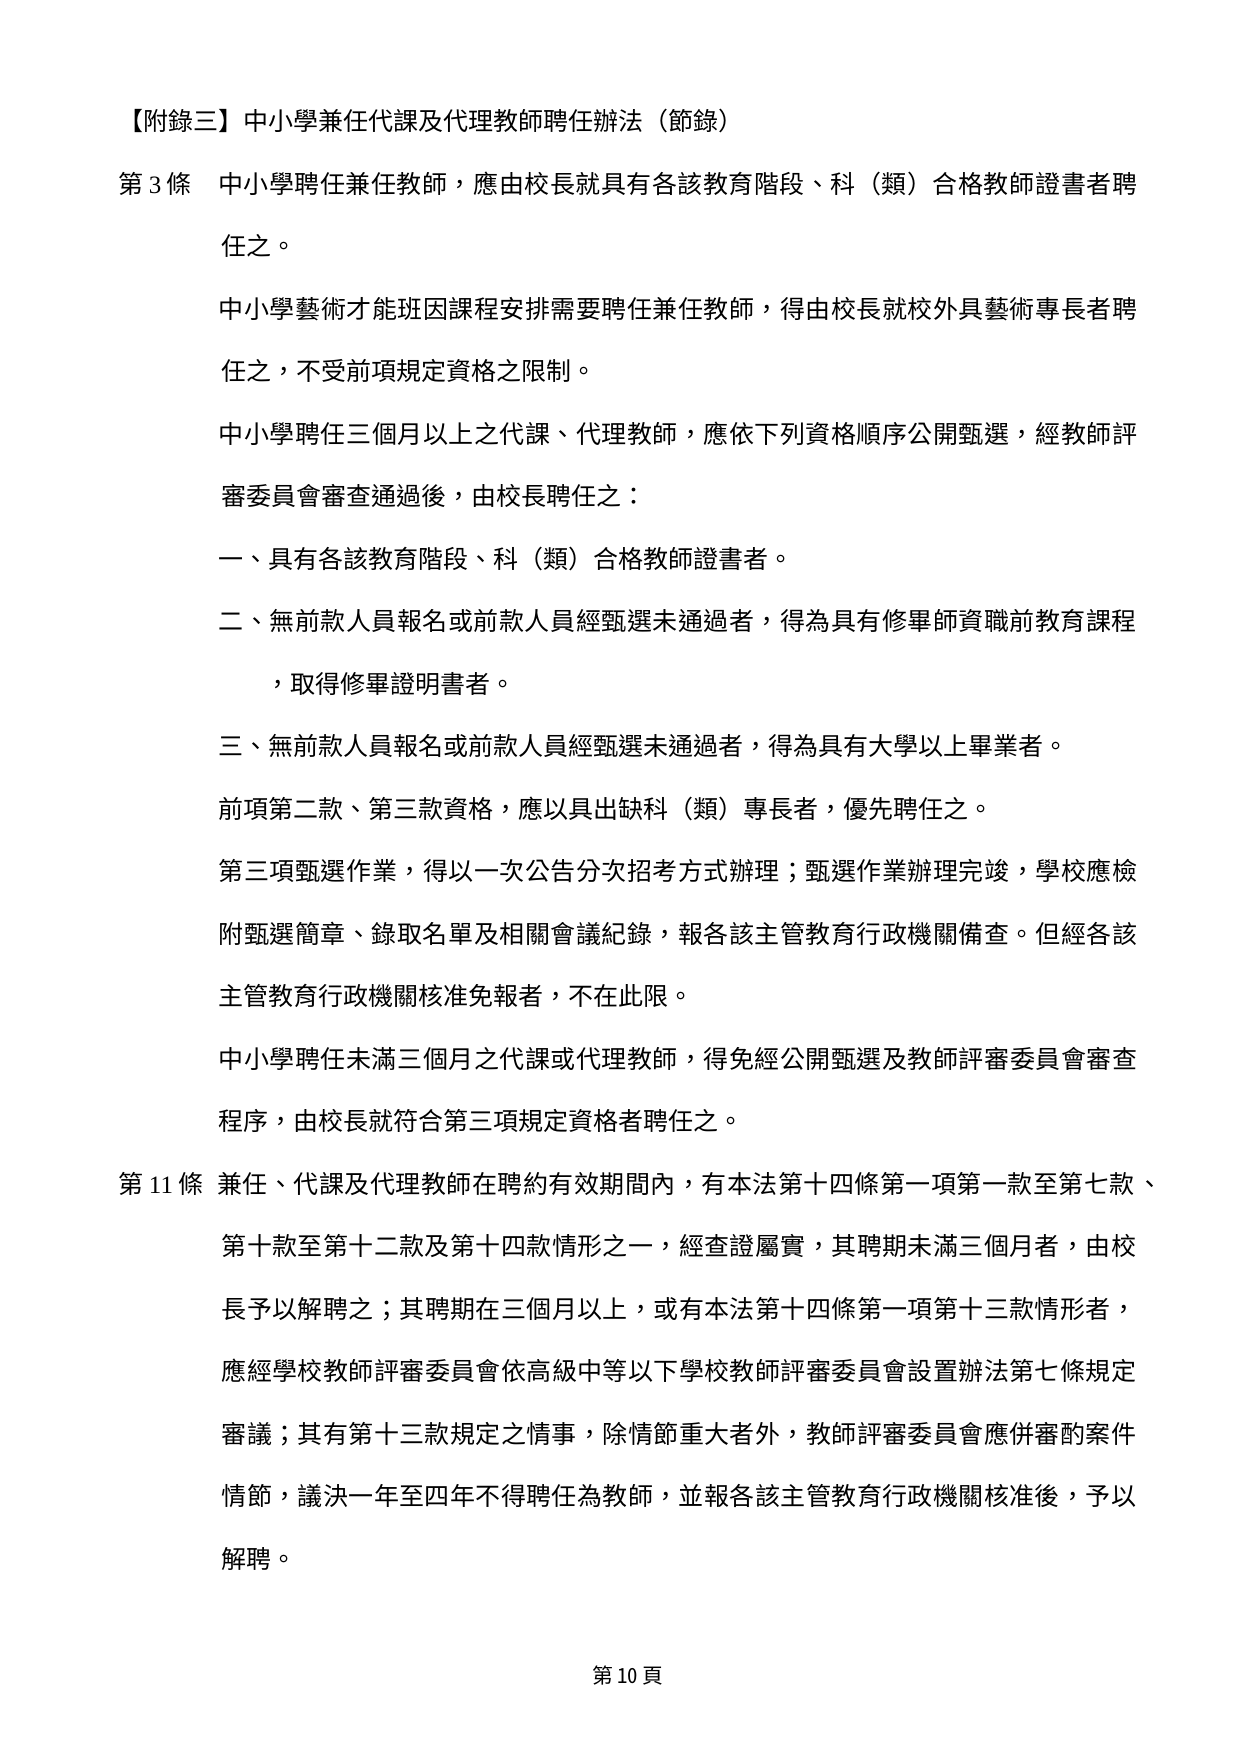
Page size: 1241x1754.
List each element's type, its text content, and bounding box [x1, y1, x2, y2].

text 二、無前款人員報名或前款人員經甄選未通過者，得為具有修畢師資職前教育課程 ，取得修畢證明書者。 [219, 578, 1137, 703]
text 中小學聘任未滿三個月之代課或代理教師，得免經公開甄選及教師評審委員會審查程序，由校長就符合第三項規定資格者聘任之。 [219, 1016, 1137, 1141]
text 中小學藝術才能班因課程安排需要聘任兼任教師，得由校長就校外具藝術專長者聘任之，不受前項規定資格之限制。 [219, 266, 1137, 391]
text 中小學聘任三個月以上之代課、代理教師，應依下列資格順序公開甄選，經教師評審委員會審查通過後，由校長聘任之： [219, 391, 1137, 516]
text 第11條 兼任、代課及代理教師在聘約有效期間內，有本法第十四條第一項第一款至第七款、第十款至第十二款及第十四款情形之一，經查證屬實，其聘期未滿三個月者，由校長予以解聘之；其聘期在三個月以上，或有本法第十四條第一項第十三款情形者，應經學校教師評審委員會依高級中等以下學校教師評審委員會設置辦法第七條規定審議；其有第十三款規定之情事，除情節重大者外，教師評審委員會應併審酌案件情節，議決一年至四年不得聘任為教師，並報各該主管教育行政機關核准後，予以解聘。 [118, 1141, 1137, 1578]
text 第三項甄選作業，得以一次公告分次招考方式辦理；甄選作業辦理完竣，學校應檢附甄選簡章、錄取名單及相關會議紀錄，報各該主管教育行政機關備查。但經各該主管教育行政機關核准免報者，不在此限。 [219, 828, 1137, 1016]
text 【附錄三】中小學兼任代課及代理教師聘任辦法（節錄） [118, 78, 1137, 141]
text 三、無前款人員報名或前款人員經甄選未通過者，得為具有大學以上畢業者。 [118, 703, 1137, 766]
text 前項第二款、第三款資格，應以具出缺科（類）專長者，優先聘任之。 [219, 766, 1137, 828]
text 第3條 中小學聘任兼任教師，應由校長就具有各該教育階段、科（類）合格教師證書者聘任之。 [118, 141, 1137, 266]
text 一、具有各該教育階段、科（類）合格教師證書者。 [118, 516, 1137, 578]
